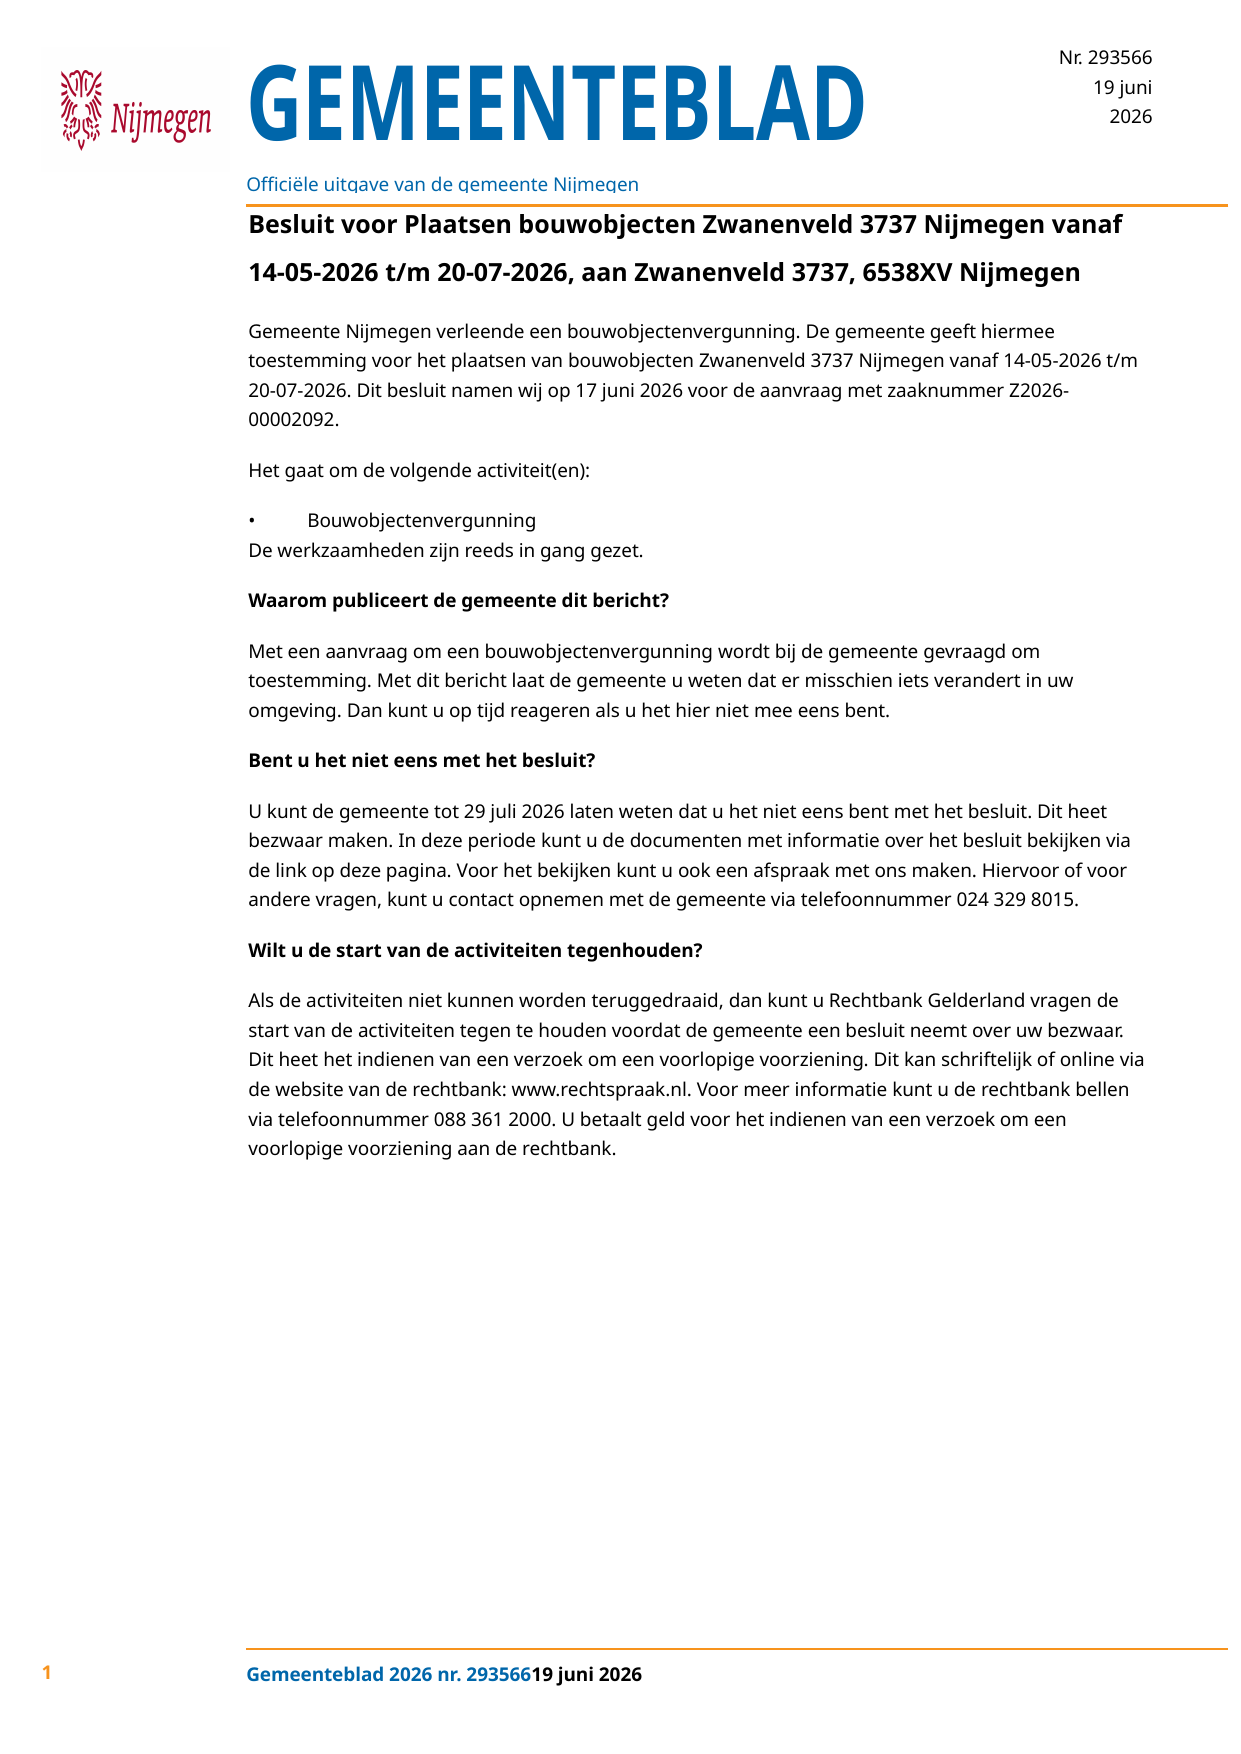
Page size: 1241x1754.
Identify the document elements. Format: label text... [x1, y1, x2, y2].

list Bouwobjectenvergunning [248, 507, 1152, 533]
text Wilt u de start van de activiteiten tegenhouden? [248, 937, 1152, 963]
text Besluit voor Plaatsen bouwobjecten Zwanenveld 3737 Nijmegen vanaf 14-05-2026 t/m 20-07-2026, aan Zwanenveld 3737, 6538XV Nijmegen [248, 207, 1152, 288]
text Waarom publiceert de gemeente dit bericht? [248, 587, 1152, 613]
picture [41, 47, 231, 172]
text De werkzaamheden zijn reeds in gang gezet. [248, 537, 1152, 563]
text Het gaat om de volgende activiteit(en): [248, 457, 1152, 483]
text U kunt de gemeente tot 29 juli 2026 laten weten dat u het niet eens bent met het besluit. Dit heet bezwaar maken. In deze periode kunt u de documenten met informatie over het besluit bekijken via de link op deze pagina. Voor het bekijken kunt u ook een afspraak met ons maken. Hiervoor of voor andere vragen, kunt u contact opnemen met de gemeente via telefoonnummer 024 329 8015. [248, 798, 1152, 912]
text Als de activiteiten niet kunnen worden teruggedraaid, dan kunt u Rechtbank Gelderland vragen de start van de activiteiten tegen te houden voordat de gemeente een besluit neemt over uw bezwaar. Dit heet het indienen van een verzoek om een voorlopige voorziening. Dit kan schriftelijk of online via de website van de rechtbank: www.rechtspraak.nl. Voor meer informatie kunt u de rechtbank bellen via telefoonnummer 088 361 2000. U betaalt geld voor het indienen van een verzoek om een voorlopige voorziening aan de rechtbank. [248, 987, 1152, 1161]
text Met een aanvraag om een bouwobjectenvergunning wordt bij de gemeente gevraagd om toestemming. Met dit bericht laat de gemeente u weten dat er misschien iets verandert in uw omgeving. Dan kunt u op tijd reageren als u het hier niet mee eens bent. [248, 638, 1152, 723]
text Gemeente Nijmegen verleende een bouwobjectenvergunning. De gemeente geeft hiermee toestemming voor het plaatsen van bouwobjecten Zwanenveld 3737 Nijmegen vanaf 14-05-2026 t/m 20-07-2026. Dit besluit namen wij op 17 juni 2026 voor de aanvraag met zaaknummer Z2026-00002092. [248, 318, 1152, 432]
text Bent u het niet eens met het besluit? [248, 747, 1152, 773]
